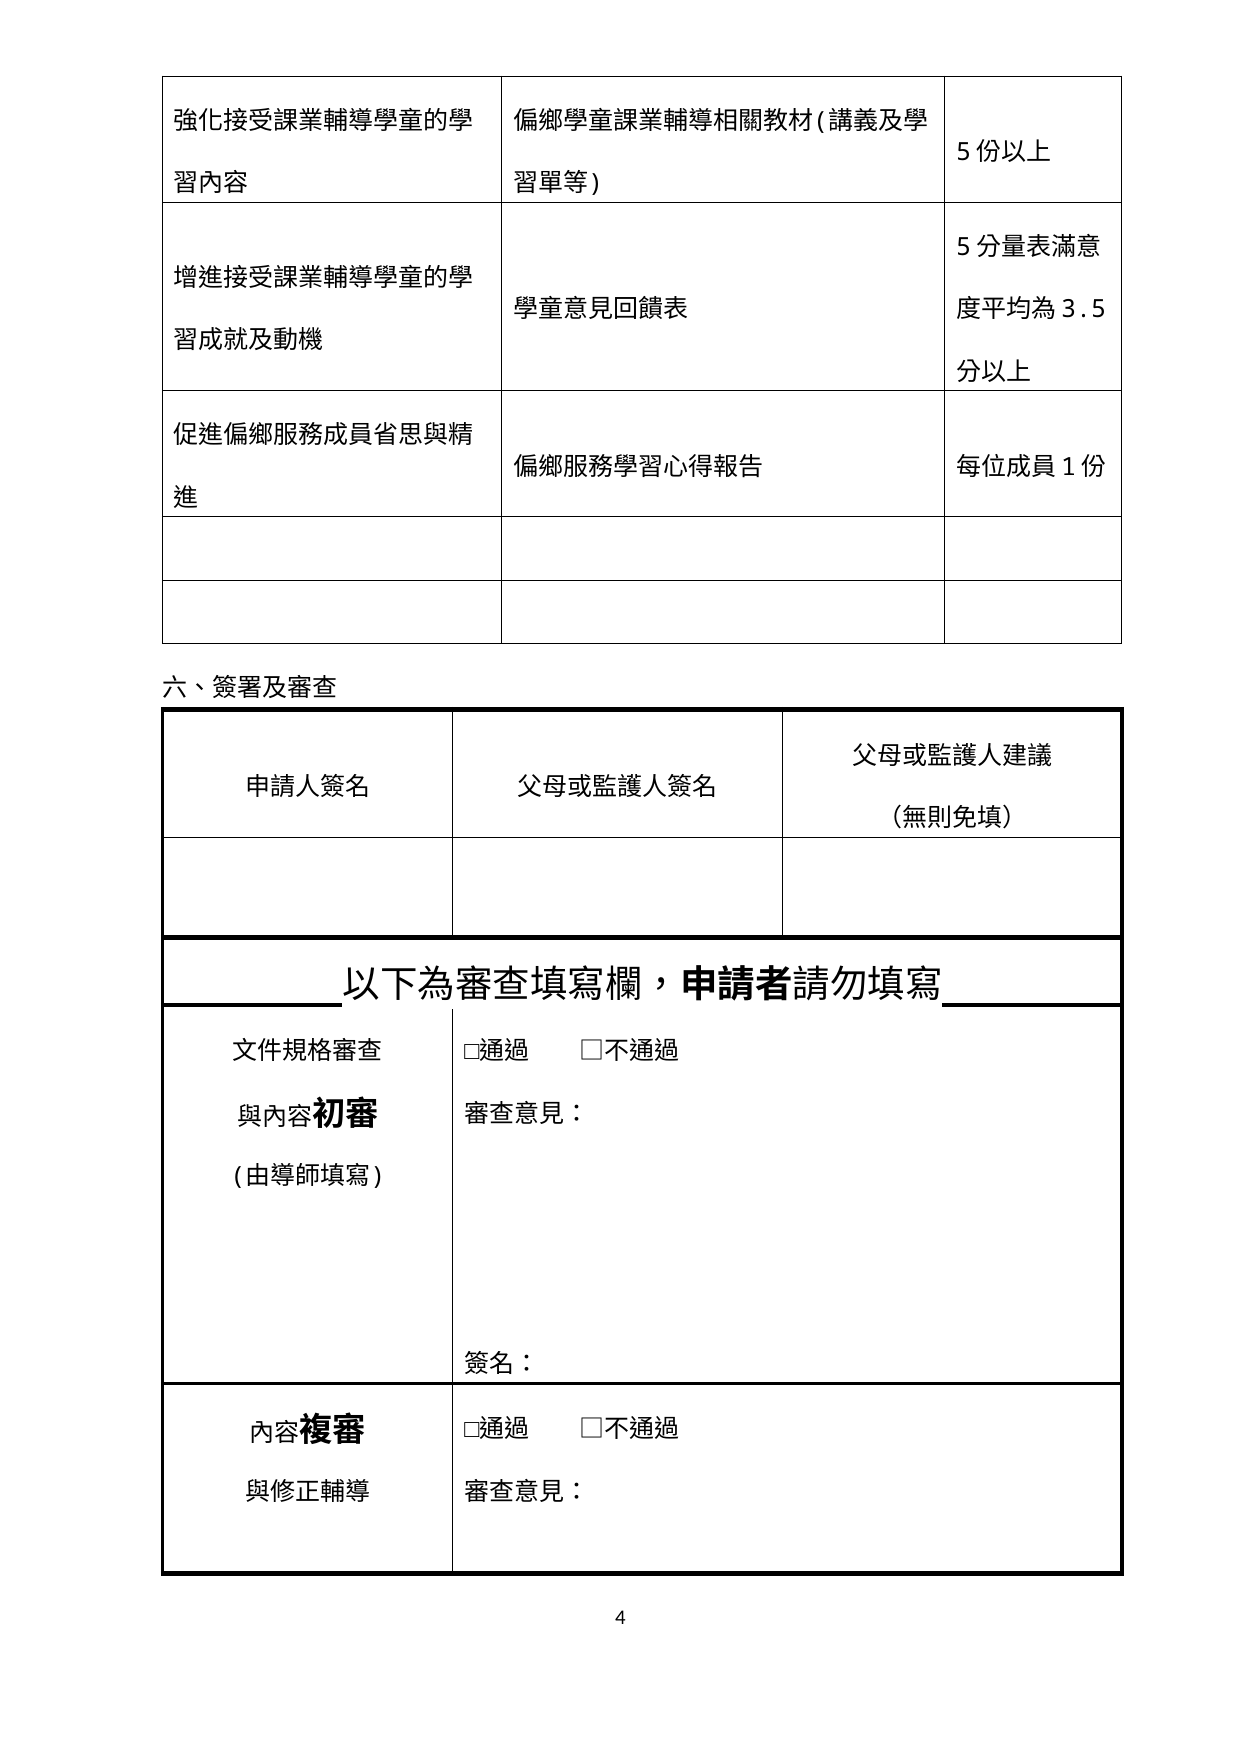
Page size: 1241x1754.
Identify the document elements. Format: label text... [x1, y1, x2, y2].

table_cell 學童意見回饋表 [502, 203, 944, 390]
table_cell □通過 □不通過 審查意見： [453, 1385, 1120, 1571]
table_cell 偏鄉服務學習心得報告 [502, 391, 944, 516]
table_header 父母或監護人簽名 [453, 712, 782, 837]
table_cell 增進接受課業輔導學童的學習成就及動機 [163, 203, 501, 390]
table_cell 強化接受課業輔導學童的學習內容 [163, 77, 501, 202]
table_cell [164, 838, 452, 935]
table_header 父母或監護人建議 （無則免填） [783, 712, 1120, 837]
text 六、簽署及審查 [162, 644, 1078, 707]
table_header 申請人簽名 [164, 712, 452, 837]
table_cell 偏鄉學童課業輔導相關教材(講義及學習單等) [502, 77, 944, 202]
table_cell [945, 581, 1121, 643]
table_cell □通過 □不通過 審查意見： 簽名： [453, 1007, 1120, 1382]
table_cell 文件規格審查 與內容初審 (由導師填寫) [164, 1007, 452, 1382]
table_cell 每位成員1份 [945, 391, 1121, 516]
table_cell [453, 838, 782, 935]
table_cell [502, 517, 944, 580]
table_cell 內容複審 與修正輔導 [164, 1385, 452, 1571]
table_cell [783, 838, 1120, 935]
table_cell 5份以上 [945, 77, 1121, 202]
table_cell [163, 517, 501, 580]
table_cell 以下為審查填寫欄，申請者請勿填寫 [164, 940, 1120, 1002]
table_cell [945, 517, 1121, 580]
table_cell 促進偏鄉服務成員省思與精進 [163, 391, 501, 516]
table_cell 5分量表滿意度平均為3.5分以上 [945, 203, 1121, 390]
table_cell [502, 581, 944, 643]
table_cell [163, 581, 501, 643]
